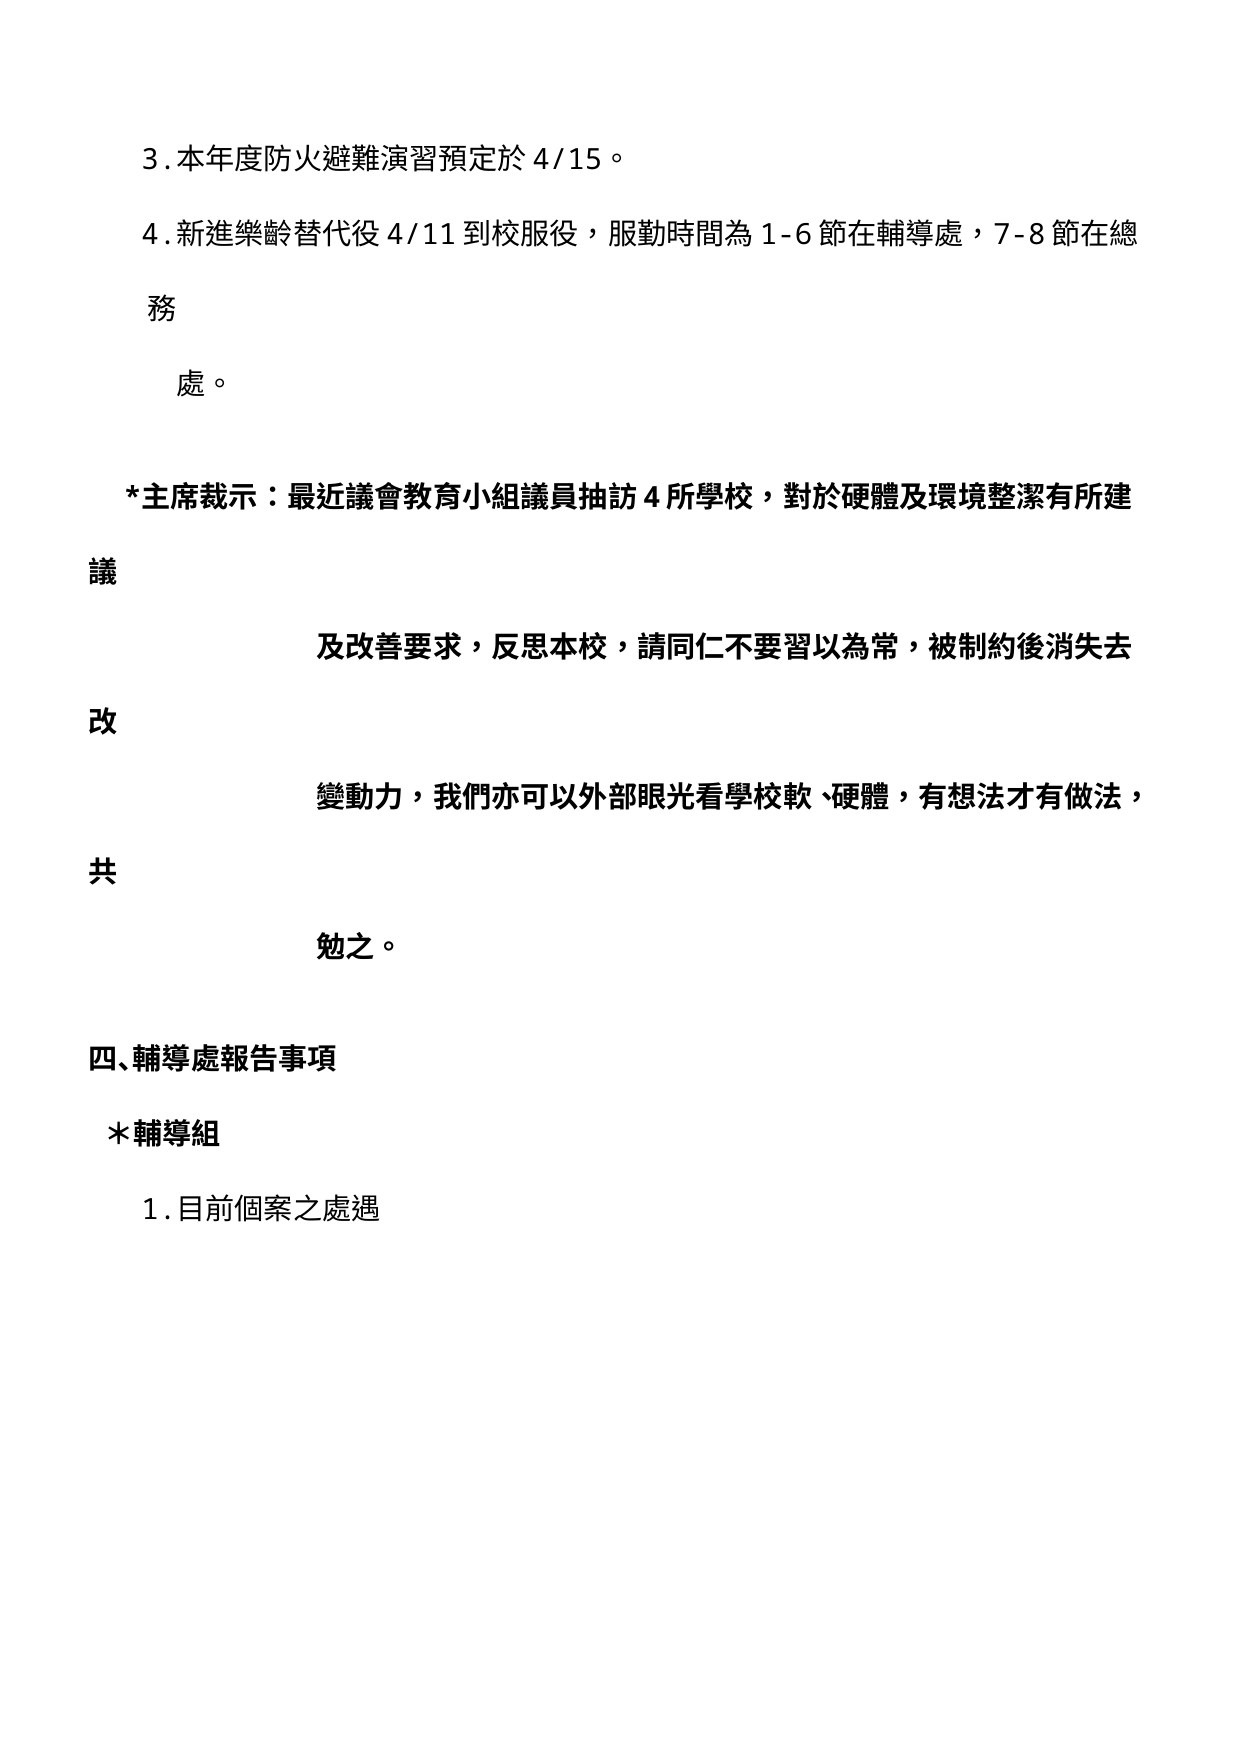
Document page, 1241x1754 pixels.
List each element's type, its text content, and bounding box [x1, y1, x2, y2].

text *主席裁示：最近議會教育小組議員抽訪4所學校，對於硬體及環境整潔有所建議 [89, 457, 1152, 607]
text 3.本年度防火避難演習預定於4/15。 [89, 119, 1152, 194]
text 四､輔導處報告事項 [89, 1019, 1152, 1094]
text ＊輔導組 [89, 1094, 1152, 1169]
text 變動力，我們亦可以外部眼光看學校軟、硬體，有想法才有做法，共 [89, 757, 1152, 907]
text 處。 [89, 344, 1152, 419]
text 及改善要求，反思本校，請同仁不要習以為常，被制約後消失去改 [89, 607, 1152, 757]
text 4.新進樂齡替代役4/11到校服役，服勤時間為1-6節在輔導處，7-8節在總務 [89, 194, 1152, 344]
text 勉之。 [89, 907, 1152, 982]
text 1.目前個案之處遇 [89, 1169, 1152, 1244]
